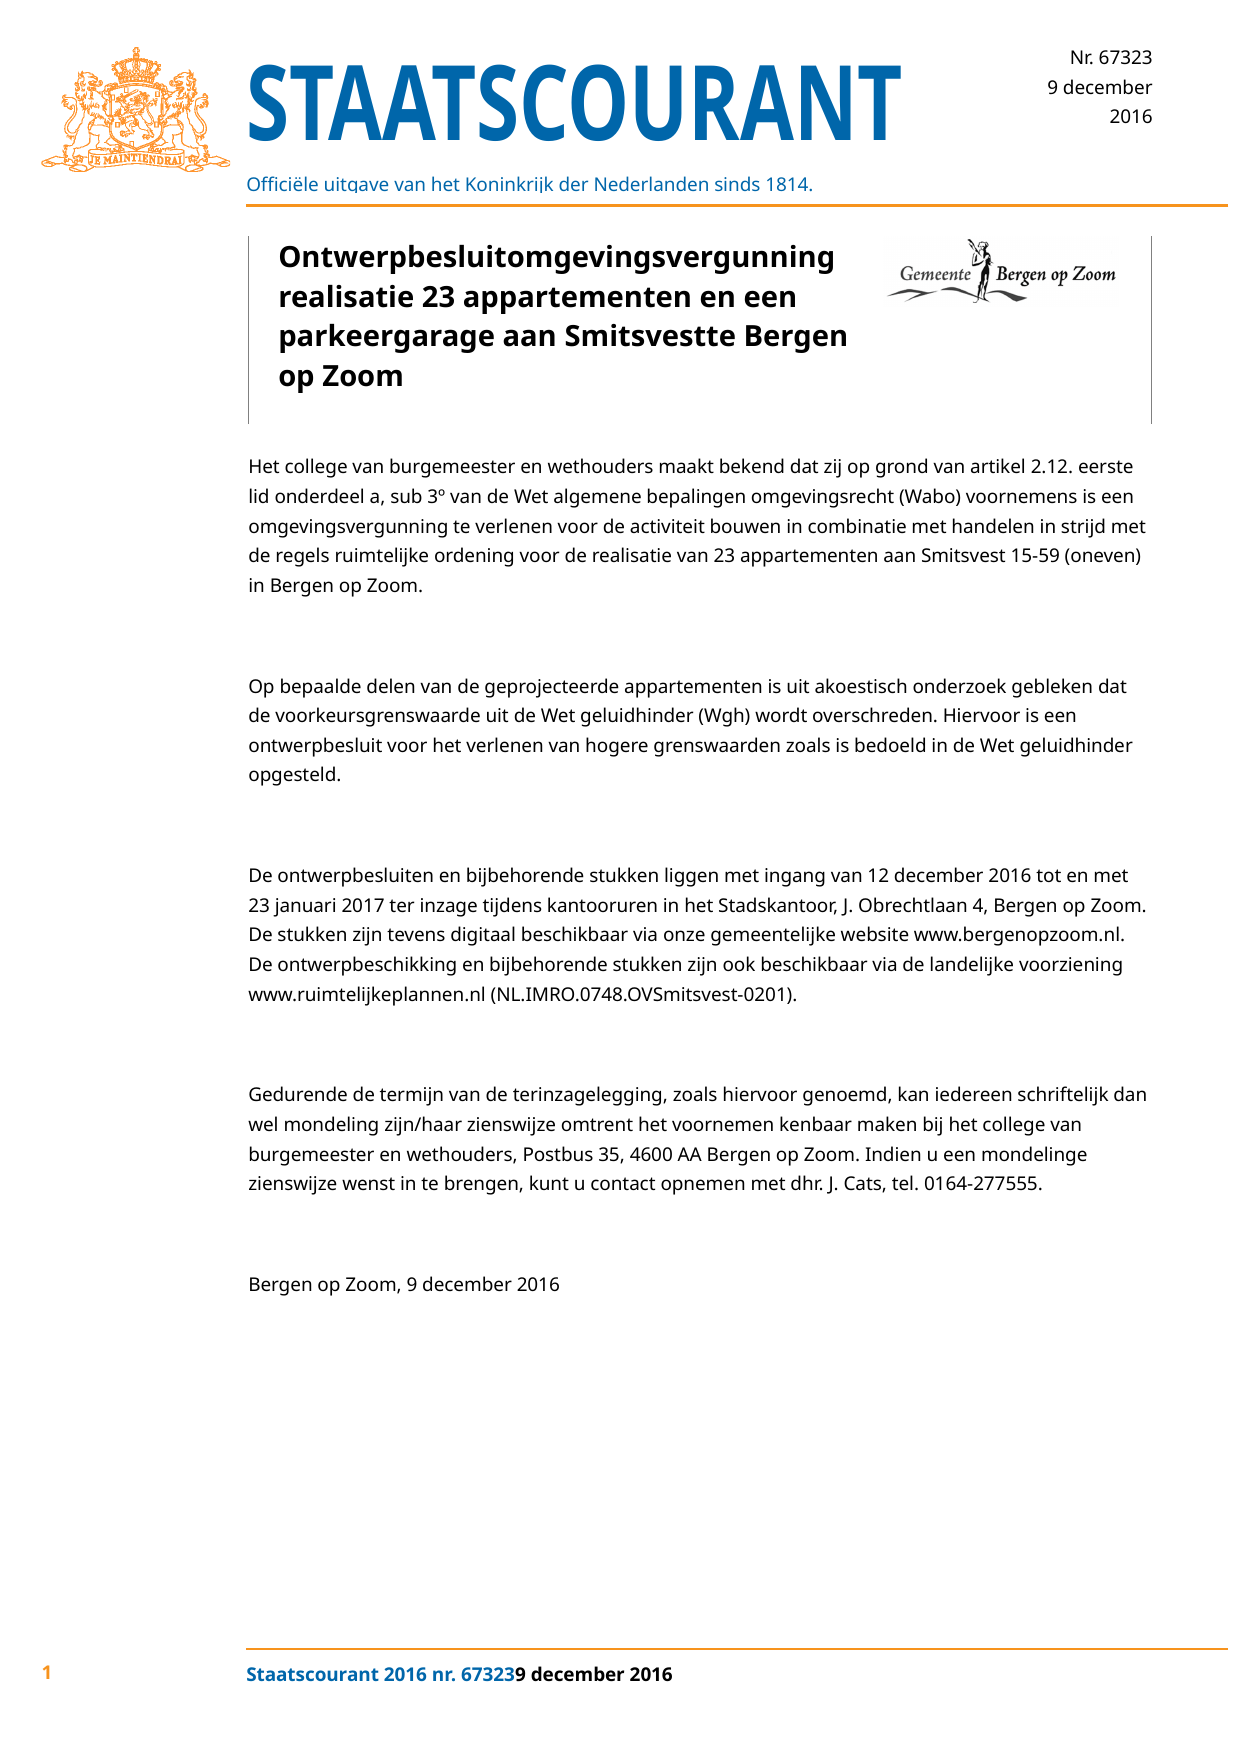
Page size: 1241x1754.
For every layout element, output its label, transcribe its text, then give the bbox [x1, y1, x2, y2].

picture [882, 236, 1119, 307]
text Het college van burgemeester en wethouders maakt bekend dat zij op grond van artikel 2.12. eerste lid onderdeel a, sub 3º van de Wet algemene bepalingen omgevingsrecht (Wabo) voornemens is een omgevingsvergunning te verlenen voor de activiteit bouwen in combinatie met handelen in strijd met de regels ruimtelijke ordening voor de realisatie van 23 appartementen aan Smitsvest 15-59 (oneven) in Bergen op Zoom. [248, 454, 1152, 598]
table_header Ontwerpbesluitomgevingsvergunning realisatie 23 appartementen en een parkeergarage aan Smitsvestte Bergen op Zoom [249, 236, 850, 424]
text Gedurende de termijn van de terinzagelegging, zoals hiervoor genoemd, kan iedereen schriftelijk dan wel mondeling zijn/haar zienswijze omtrent het voornemen kenbaar maken bij het college van burgemeester en wethouders, Postbus 35, 4600 AA Bergen op Zoom. Indien u een mondelinge zienswijze wenst in te brengen, kunt u contact opnemen met dhr. J. Cats, tel. 0164-277555. [248, 1082, 1152, 1196]
text Op bepaalde delen van de geprojecteerde appartementen is uit akoestisch onderzoek gebleken dat de voorkeursgrenswaarde uit de Wet geluidhinder (Wgh) wordt overschreden. Hiervoor is een ontwerpbesluit voor het verlenen van hogere grenswaarden zoals is bedoeld in de Wet geluidhinder opgesteld. [248, 673, 1152, 787]
picture [41, 47, 231, 172]
text Bergen op Zoom, 9 december 2016 [248, 1271, 1152, 1297]
text De ontwerpbesluiten en bijbehorende stukken liggen met ingang van 12 december 2016 tot en met 23 januari 2017 ter inzage tijdens kantooruren in het Stadskantoor, J. Obrechtlaan 4, Bergen op Zoom. De stukken zijn tevens digitaal beschikbaar via onze gemeentelijke website www.bergenopzoom.nl. De ontwerpbeschikking en bijbehorende stukken zijn ook beschikbaar via de landelijke voorziening www.ruimtelijkeplannen.nl (NL.IMRO.0748.OVSmitsvest-0201). [248, 862, 1152, 1006]
table_header [850, 236, 1151, 424]
